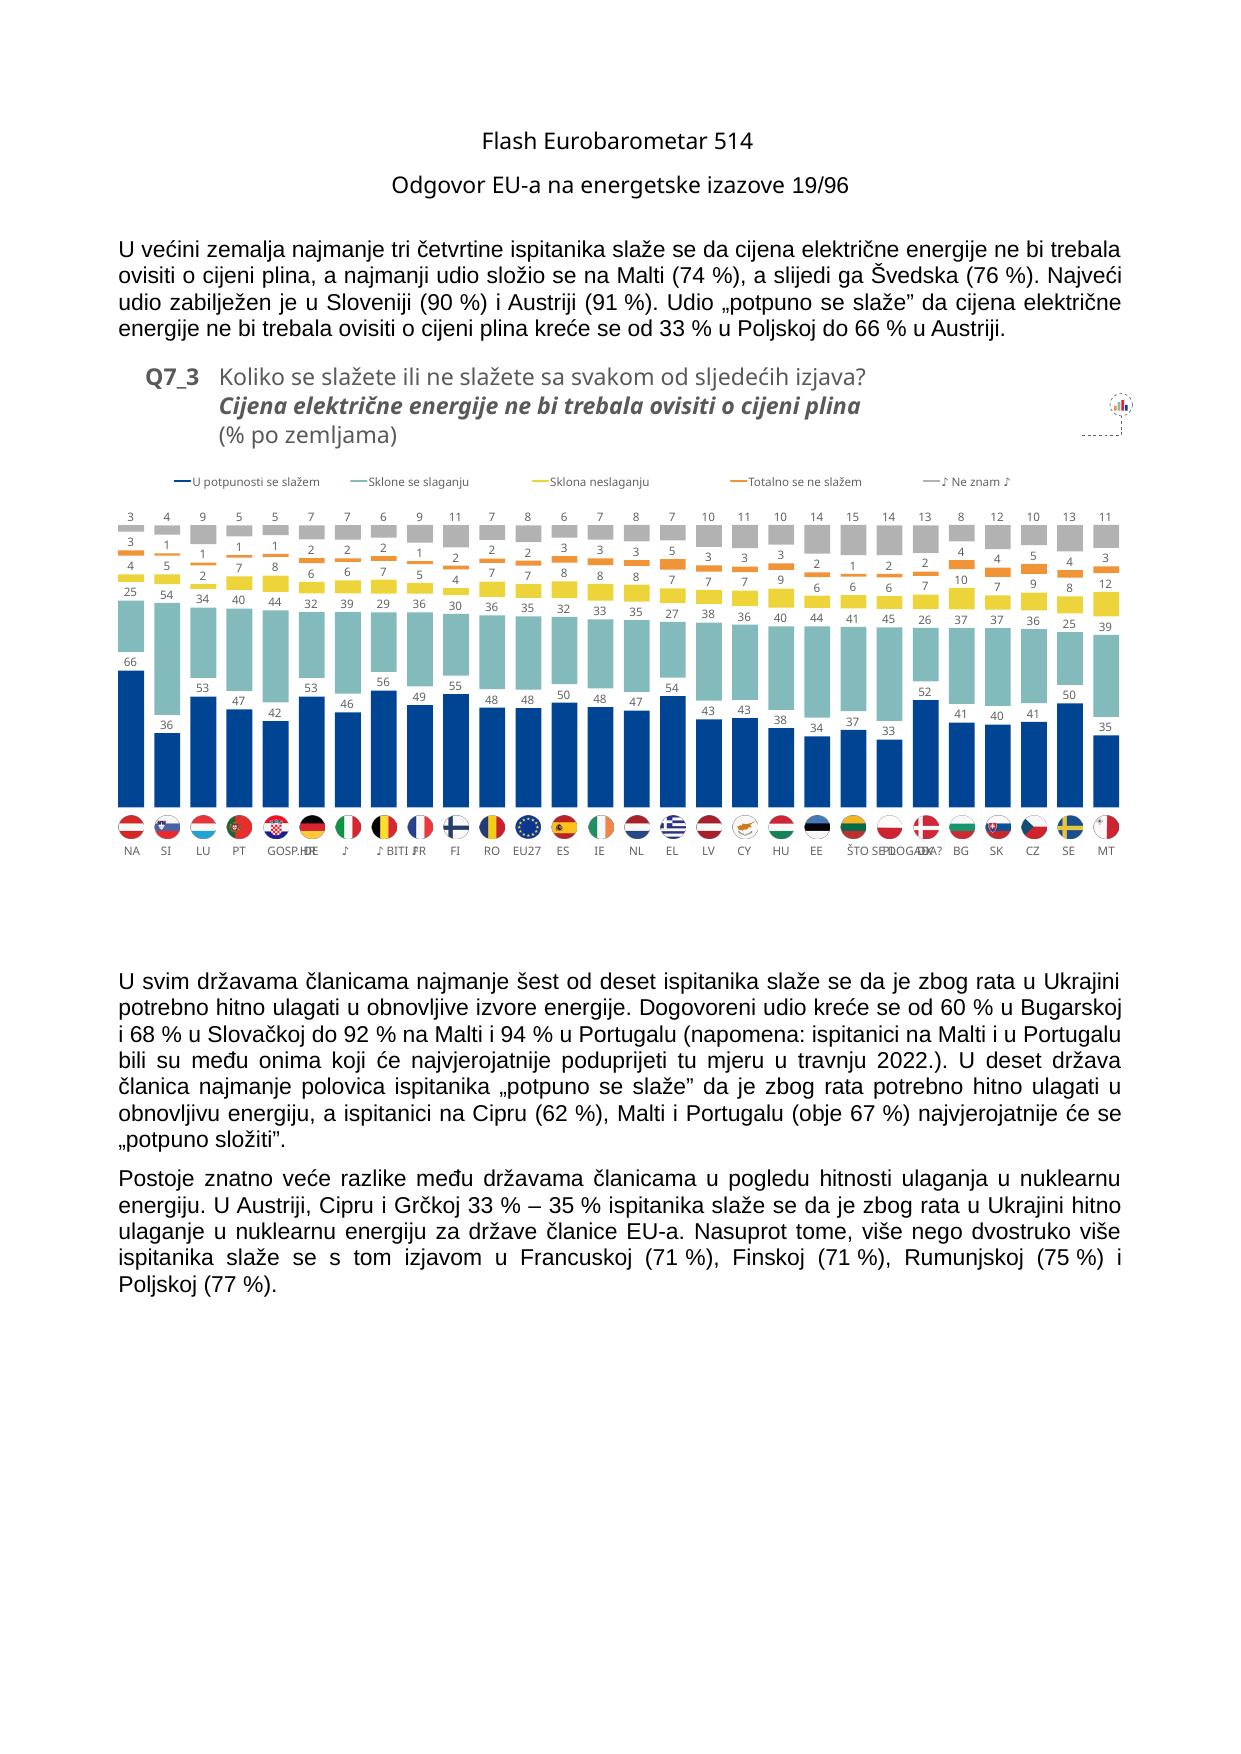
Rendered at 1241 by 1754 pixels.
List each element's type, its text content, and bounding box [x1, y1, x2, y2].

text Postoje znatno veće razlike među državama članicama u pogledu hitnosti ulaganja u nuklearnu energiju. U Austriji, Cipru i Grčkoj 33 % – 35 % ispitanika slaže se da je zbog rata u Ukrajini hitno ulaganje u nuklearnu energiju za države članice EU-a. Nasuprot tome, više nego dvostruko više ispitanika slaže se s tom izjavom u Francuskoj (71 %), Finskoj (71 %), Rumunjskoj (75 %) i Poljskoj (77 %). [118, 1165, 1122, 1297]
text U većini zemalja najmanje tri četvrtine ispitanika slaže se da cijena električne energije ne bi trebala ovisiti o cijeni plina, a najmanji udio složio se na Malti (74 %), a slijedi ga Švedska (76 %). Najveći udio zabilježen je u Sloveniji (90 %) i Austriji (91 %). Udio „potpuno se slaže” da cijena električne energije ne bi trebala ovisiti o cijeni plina kreće se od 33 % u Poljskoj do 66 % u Austriji. [118, 236, 1122, 341]
picture [588, 815, 614, 839]
picture [877, 815, 902, 839]
picture [624, 815, 650, 839]
picture [299, 815, 325, 839]
picture [335, 815, 361, 839]
picture [1021, 815, 1047, 839]
picture [696, 815, 722, 839]
picture [660, 815, 686, 839]
picture [407, 815, 433, 839]
picture [768, 815, 794, 839]
picture [443, 815, 469, 839]
picture [154, 815, 180, 839]
picture [1057, 815, 1083, 839]
picture [118, 815, 144, 839]
picture [551, 815, 577, 839]
picture [840, 815, 866, 839]
picture [949, 815, 975, 839]
picture [804, 815, 830, 839]
picture [371, 815, 397, 839]
picture [1093, 815, 1119, 839]
picture [985, 815, 1011, 839]
picture [479, 815, 505, 839]
picture [226, 815, 252, 839]
picture [515, 815, 541, 839]
picture [263, 815, 289, 839]
picture [190, 815, 216, 839]
picture [732, 815, 758, 839]
text U svim državama članicama najmanje šest od deset ispitanika slaže se da je zbog rata u Ukrajini potrebno hitno ulagati u obnovljive izvore energije. Dogovoreni udio kreće se od 60 % u Bugarskoj i 68 % u Slovačkoj do 92 % na Malti i 94 % u Portugalu (napomena: ispitanici na Malti i u Portugalu bili su među onima koji će najvjerojatnije poduprijeti tu mjeru u travnju 2022.). U deset država članica najmanje polovica ispitanika „potpuno se slaže” da je zbog rata potrebno hitno ulagati u obnovljivu energiju, a ispitanici na Cipru (62 %), Malti i Portugalu (obje 67 %) najvjerojatnije će se „potpuno složiti”. [118, 968, 1122, 1152]
picture [913, 815, 939, 839]
